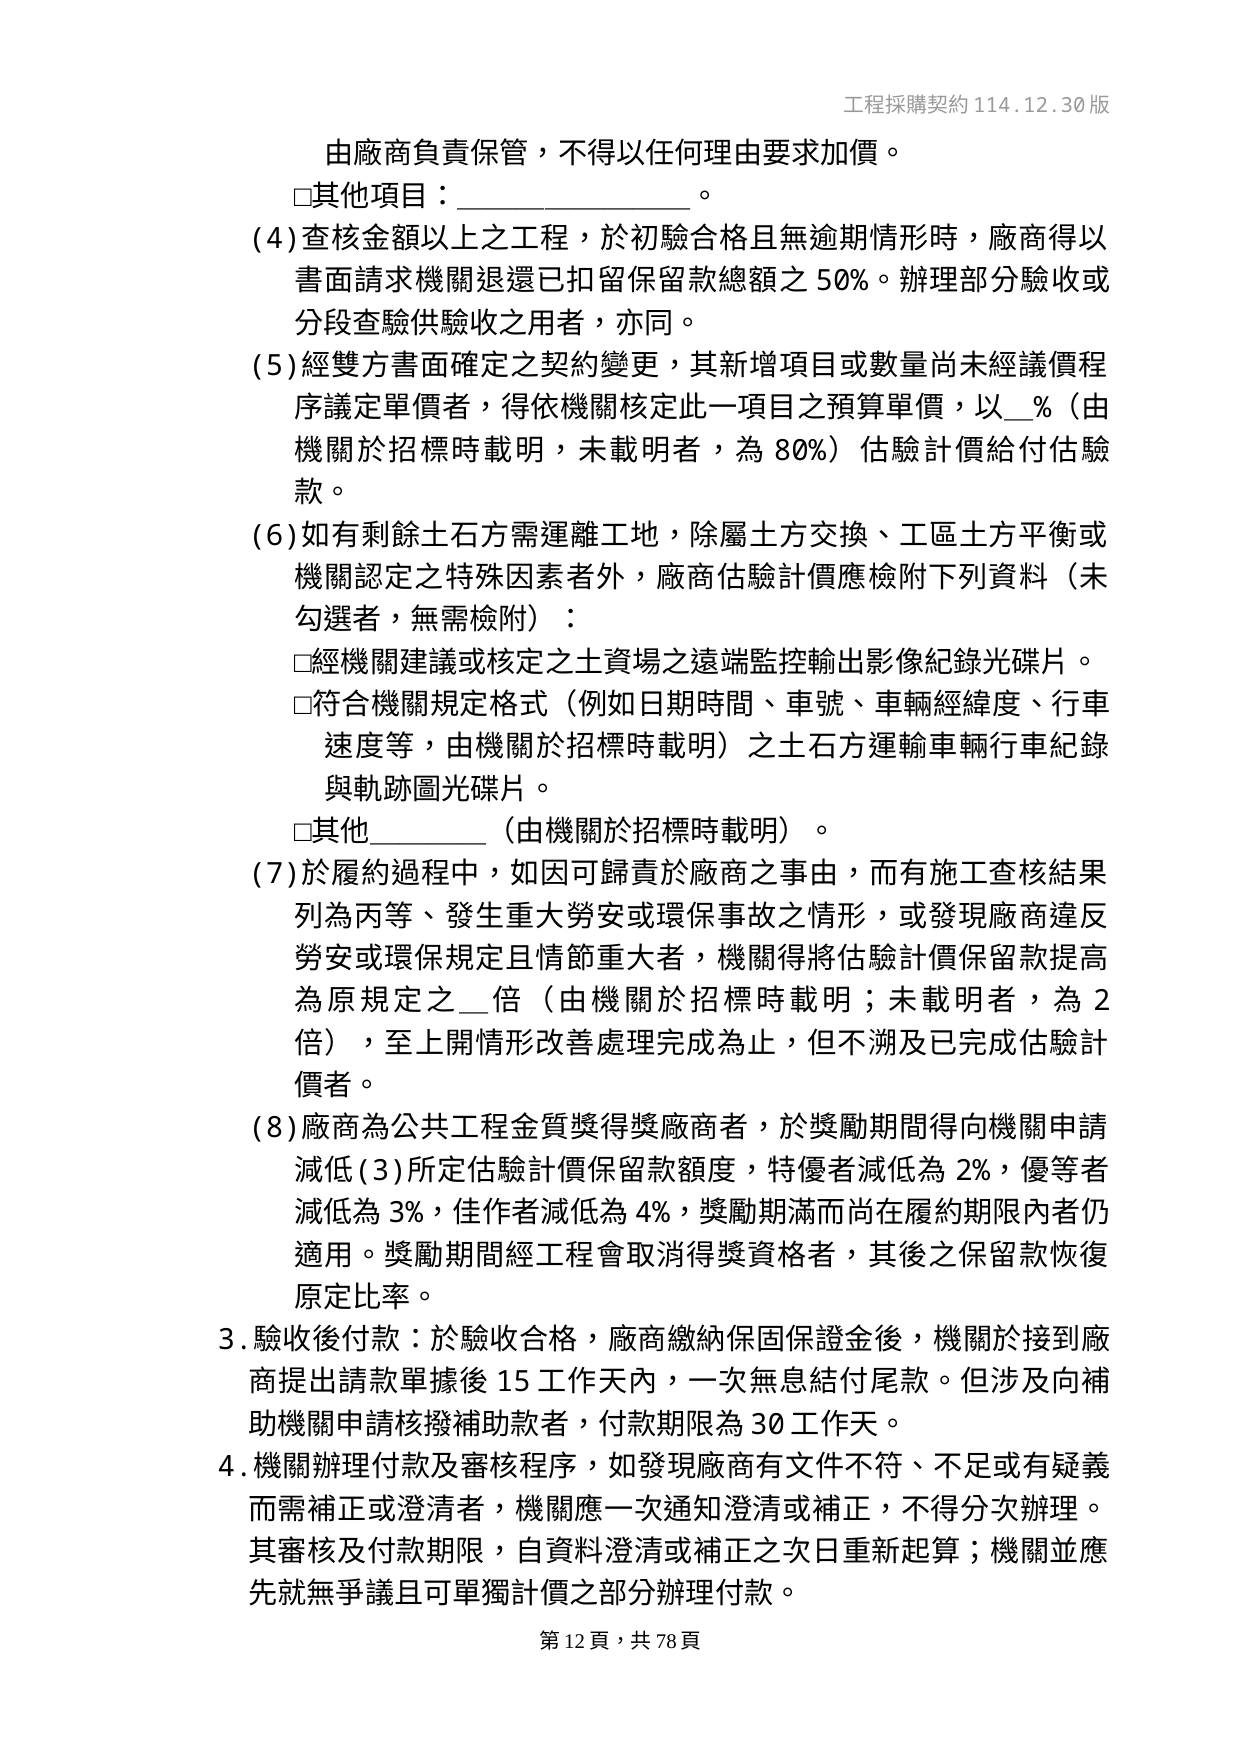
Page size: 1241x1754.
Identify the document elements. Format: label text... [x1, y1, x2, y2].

text 由廠商負責保管，不得以任何理由要求加價。 [324, 130, 1110, 172]
text (8)廠商為公共工程金質獎得獎廠商者，於獎勵期間得向機關申請減低(3)所定估驗計價保留款額度，特優者減低為2%，優等者減低為3%，佳作者減低為4%，獎勵期滿而尚在履約期限內者仍適用。獎勵期間經工程會取消得獎資格者，其後之保留款恢復原定比率。 [248, 1104, 1110, 1316]
text (7)於履約過程中，如因可歸責於廠商之事由，而有施工查核結果列為丙等、發生重大勞安或環保事故之情形，或發現廠商違反勞安或環保規定且情節重大者，機關得將估驗計價保留款提高為原規定之＿倍（由機關於招標時載明；未載明者，為2倍），至上開情形改善處理完成為止，但不溯及已完成估驗計價者。 [248, 850, 1110, 1104]
text □符合機關規定格式（例如日期時間、車號、車輛經緯度、行車速度等，由機關於招標時載明）之土石方運輸車輛行車紀錄與軌跡圖光碟片。 [294, 681, 1110, 807]
text (5)經雙方書面確定之契約變更，其新增項目或數量尚未經議價程序議定單價者，得依機關核定此一項目之預算單價，以＿%（由機關於招標時載明，未載明者，為80%）估驗計價給付估驗款。 [248, 342, 1110, 511]
text □經機關建議或核定之土資場之遠端監控輸出影像紀錄光碟片。 [294, 638, 1110, 681]
text (4)查核金額以上之工程，於初驗合格且無逾期情形時，廠商得以書面請求機關退還已扣留保留款總額之50%。辦理部分驗收或分段查驗供驗收之用者，亦同。 [248, 214, 1110, 342]
text □其他項目：＿＿＿＿＿＿＿＿。 [294, 172, 1110, 214]
text 4.機關辦理付款及審核程序，如發現廠商有文件不符、不足或有疑義而需補正或澄清者，機關應一次通知澄清或補正，不得分次辦理。其審核及付款期限，自資料澄清或補正之次日重新起算；機關並應先就無爭議且可單獨計價之部分辦理付款。 [217, 1443, 1110, 1612]
text 3.驗收後付款：於驗收合格，廠商繳納保固保證金後，機關於接到廠商提出請款單據後15工作天內，一次無息結付尾款。但涉及向補助機關申請核撥補助款者，付款期限為30工作天。 [217, 1316, 1110, 1443]
text (6)如有剩餘土石方需運離工地，除屬土方交換、工區土方平衡或機關認定之特殊因素者外，廠商估驗計價應檢附下列資料（未勾選者，無需檢附）： [248, 511, 1110, 638]
text □其他＿＿＿＿（由機關於招標時載明）。 [294, 807, 1110, 850]
